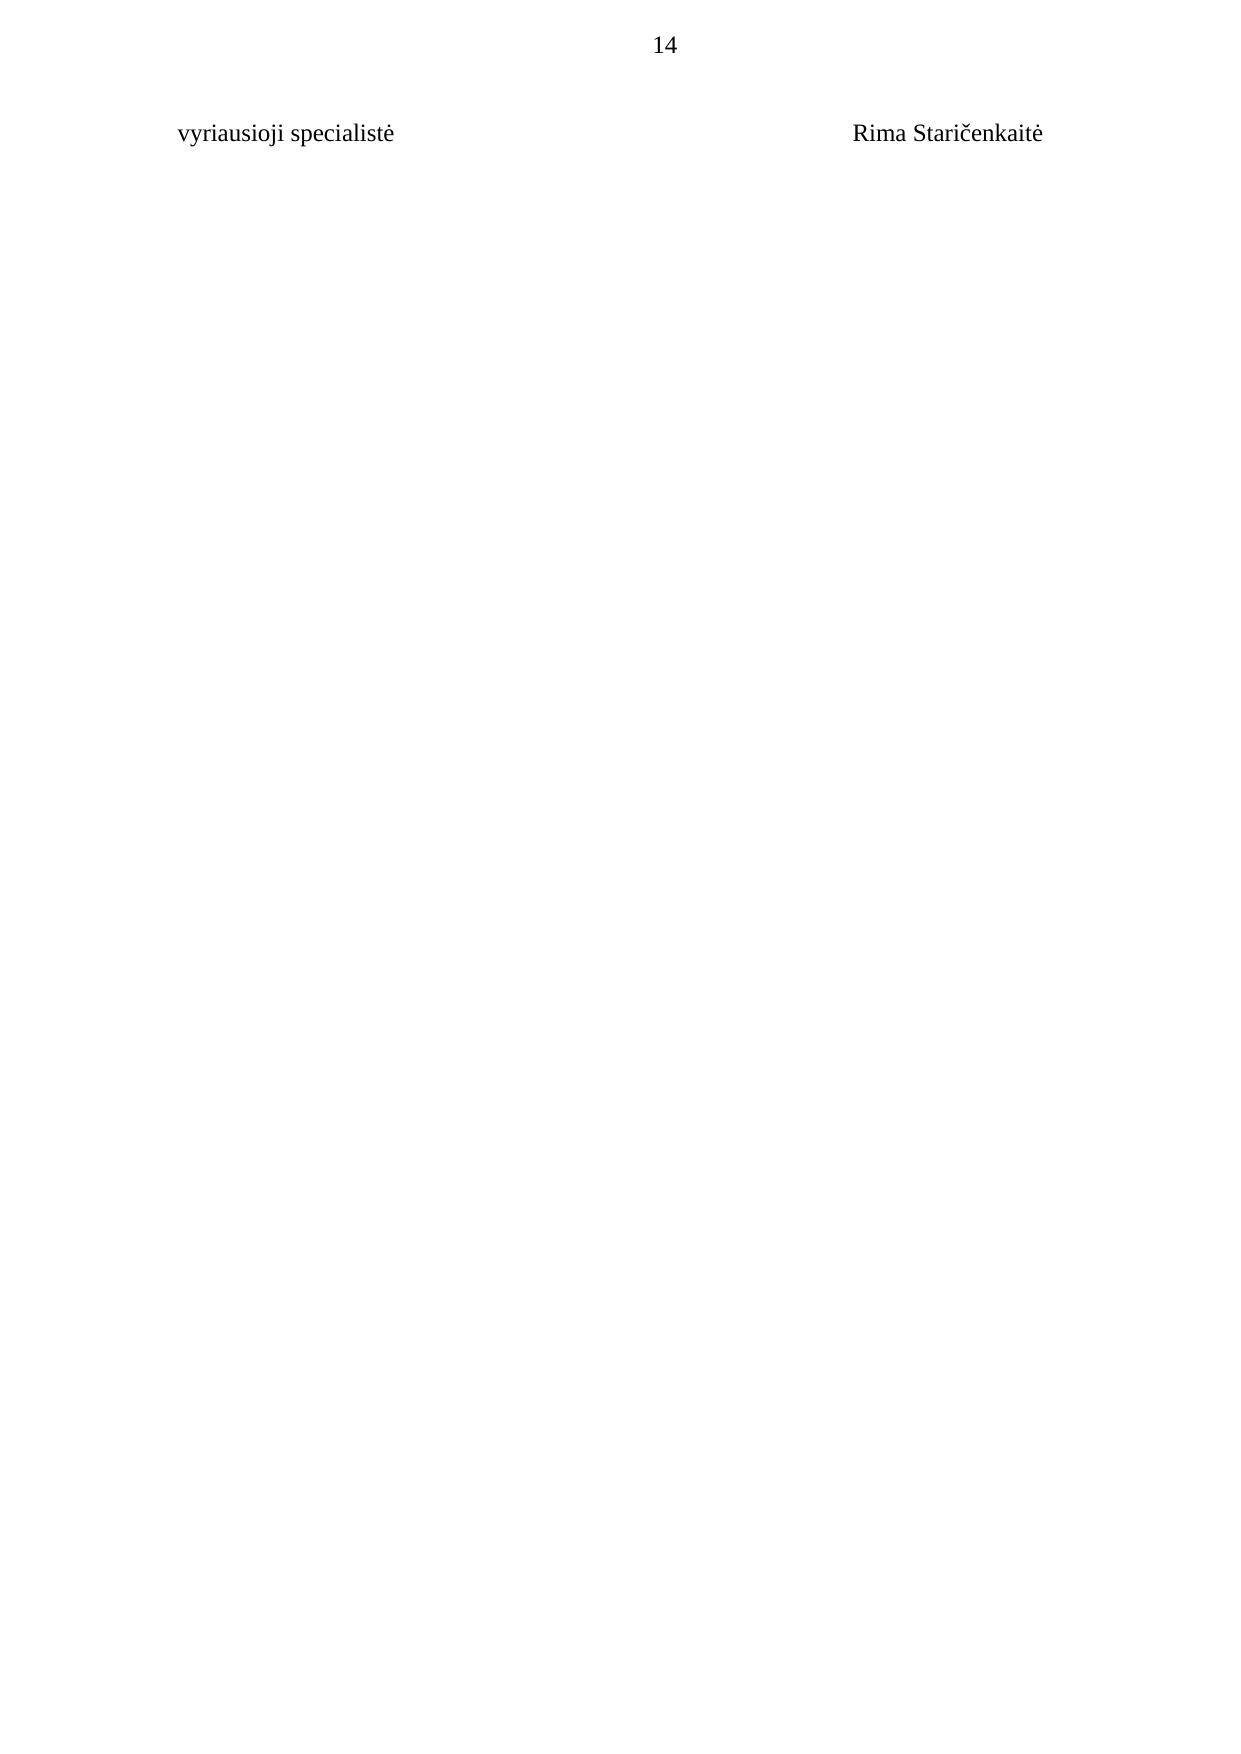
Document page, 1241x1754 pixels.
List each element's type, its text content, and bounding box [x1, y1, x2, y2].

text vyriausioji specialistė Rima Staričenkaitė [177, 118, 1152, 147]
